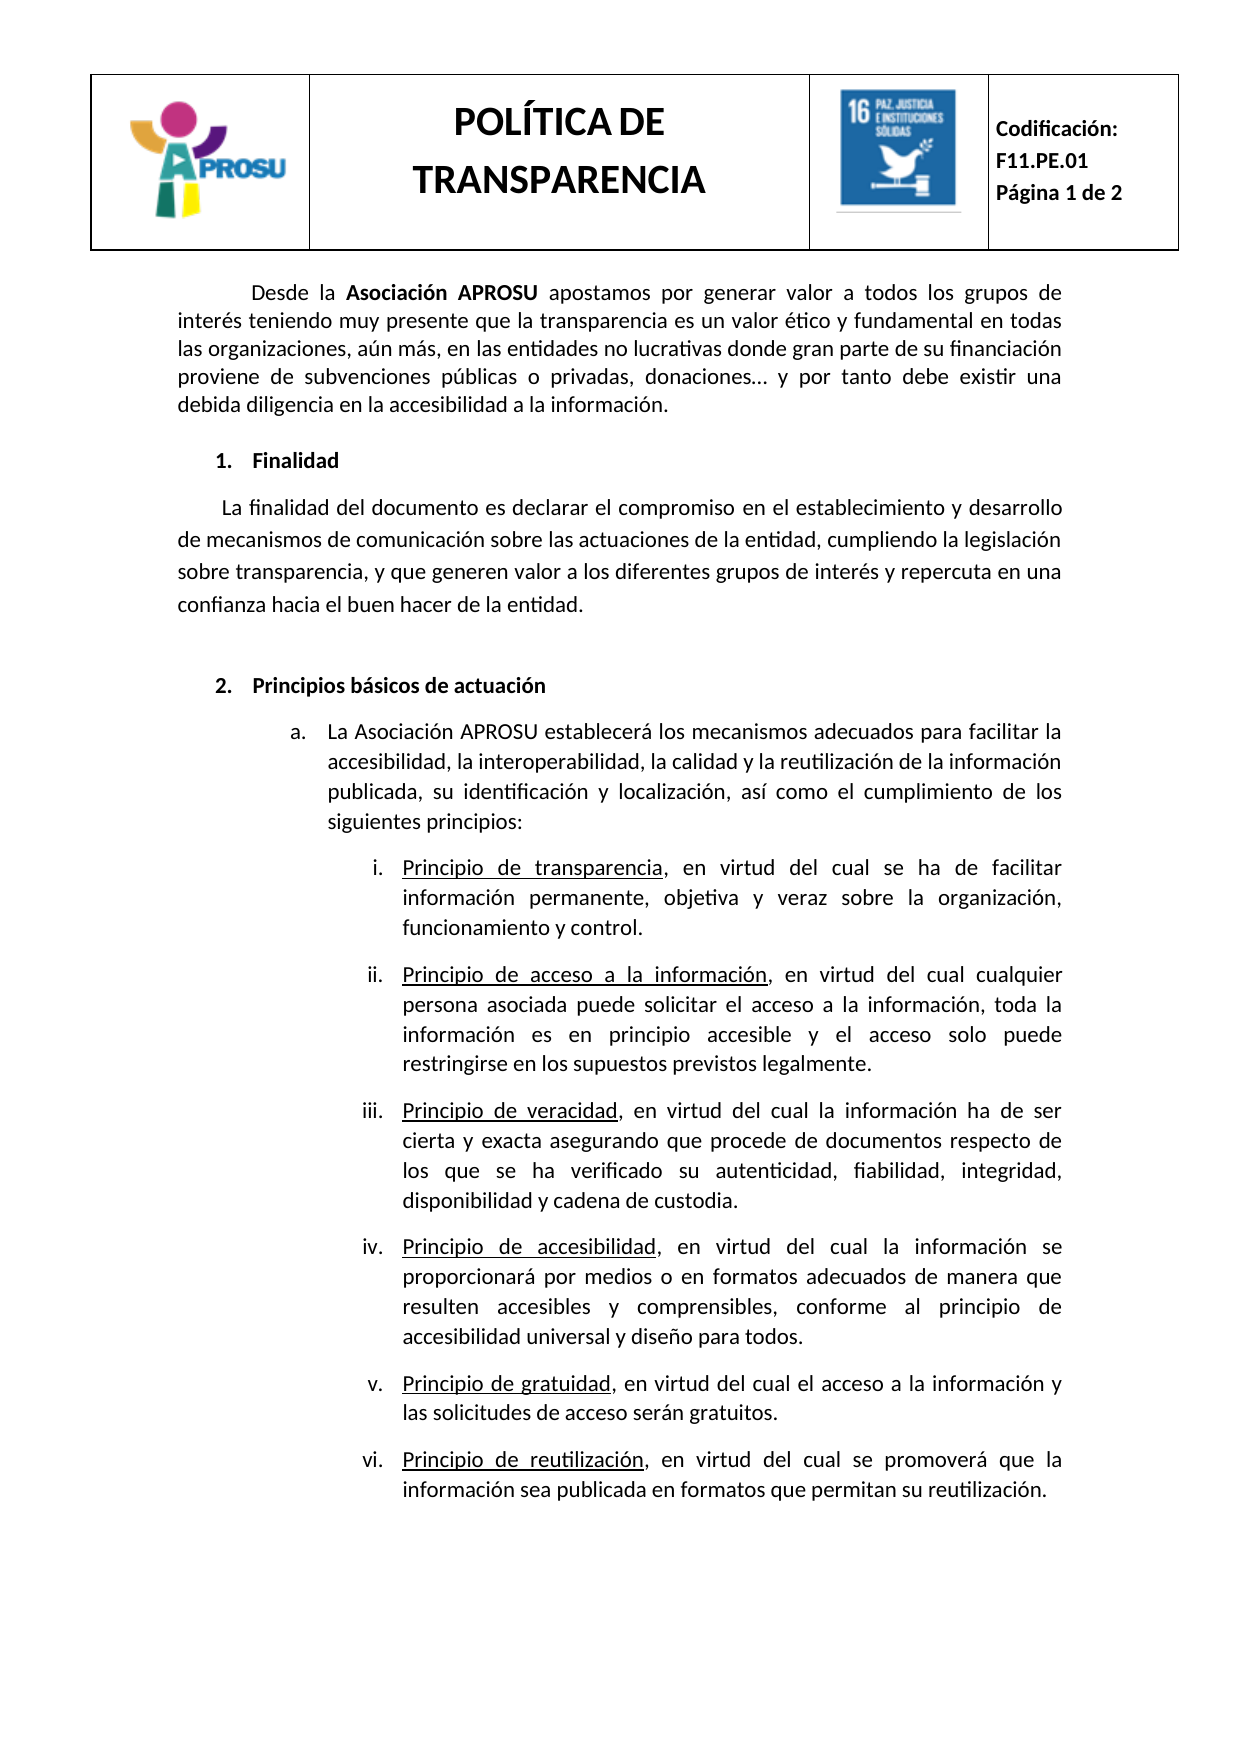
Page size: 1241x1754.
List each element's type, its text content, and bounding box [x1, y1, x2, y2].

list Principio de transparencia, en virtud del cual se ha de facilitar información permanente, objetiva y veraz sobre la organización, funcionamiento y control. [383, 853, 1063, 941]
list Principio de acceso a la información, en virtud del cual cualquier persona asociada puede solicitar el acceso a la información, toda la información es en principio accesible y el acceso solo puede restringirse en los supuestos previstos legalmente. [383, 960, 1063, 1078]
list Principio de reutilización, en virtud del cual se promoverá que la información sea publicada en formatos que permitan su reutilización. [383, 1445, 1063, 1503]
list Principios básicos de actuación [215, 671, 1063, 699]
picture [836, 85, 962, 214]
list Principio de veracidad, en virtud del cual la información ha de ser cierta y exacta asegurando que procede de documentos respecto de los que se ha verificado su autenticidad, fiabilidad, integridad, disponibilidad y cadena de custodia. [383, 1096, 1063, 1214]
text La finalidad del documento es declarar el compromiso en el establecimiento y desarrollo de mecanismos de comunicación sobre las actuaciones de la entidad, cumpliendo la legislación sobre transparencia, y que generen valor a los diferentes grupos de interés y repercuta en una confianza hacia el buen hacer de la entidad. [177, 493, 1063, 618]
list La Asociación APROSU establecerá los mecanismos adecuados para facilitar la accesibilidad, la interoperabilidad, la calidad y la reutilización de la información publicada, su identificación y localización, así como el cumplimiento de los siguientes principios: [290, 717, 1063, 835]
picture [118, 97, 294, 225]
list Finalidad [215, 447, 1063, 474]
list Principio de accesibilidad, en virtud del cual la información se proporcionará por medios o en formatos adecuados de manera que resulten accesibles y comprensibles, conforme al principio de accesibilidad universal y diseño para todos. [383, 1232, 1063, 1350]
text Desde la Asociación APROSU apostamos por generar valor a todos los grupos de interés teniendo muy presente que la transparencia es un valor ético y fundamental en todas las organizaciones, aún más, en las entidades no lucrativas donde gran parte de su financiación proviene de subvenciones públicas o privadas, donaciones… y por tanto debe existir una debida diligencia en la accesibilidad a la información. [177, 278, 1063, 418]
list Principio de gratuidad, en virtud del cual el acceso a la información y las solicitudes de acceso serán gratuitos. [383, 1369, 1063, 1427]
